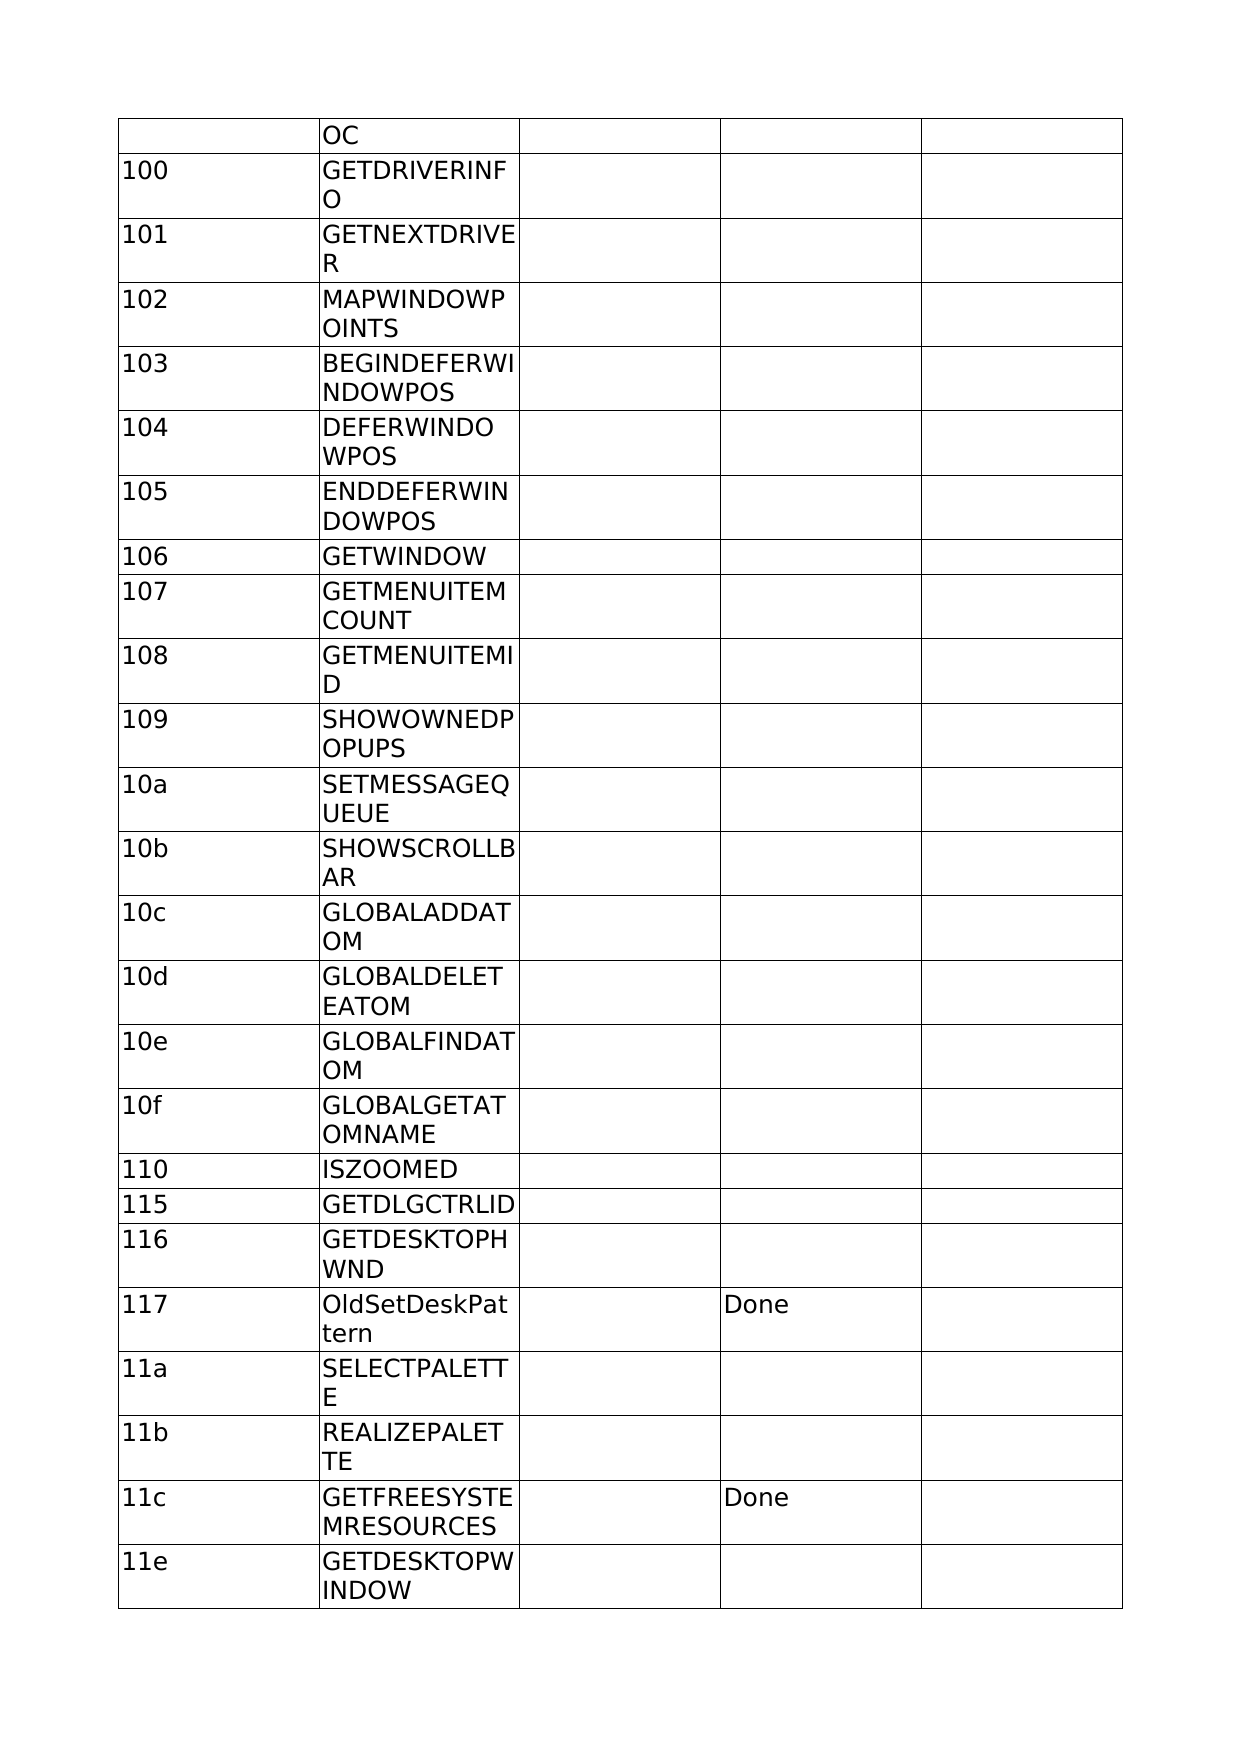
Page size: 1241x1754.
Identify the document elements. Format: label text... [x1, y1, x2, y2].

table_cell [922, 1089, 1122, 1152]
table_cell GETMENUITEMID [320, 639, 519, 702]
table_cell BEGINDEFERWINDOWPOS [320, 347, 519, 410]
table_cell GETDRIVERINFO [320, 154, 519, 217]
table_cell [520, 575, 720, 638]
table_cell [721, 1154, 921, 1187]
table_cell OldSetDeskPattern [320, 1288, 519, 1351]
table_cell 108 [119, 639, 319, 702]
table_cell [520, 639, 720, 702]
table_cell [922, 832, 1122, 895]
table_cell [922, 1288, 1122, 1351]
table_cell [520, 540, 720, 574]
table_cell [520, 1288, 720, 1351]
table_cell [520, 154, 720, 217]
table_cell 117 [119, 1288, 319, 1351]
table_cell 102 [119, 283, 319, 346]
table_cell [721, 154, 921, 217]
table_cell [721, 1025, 921, 1088]
table_cell [922, 476, 1122, 539]
table_cell Done [721, 1288, 921, 1351]
table_cell [922, 1352, 1122, 1415]
table_cell [721, 1416, 921, 1480]
table_cell 116 [119, 1224, 319, 1287]
table_cell [520, 1416, 720, 1480]
table_cell [922, 219, 1122, 282]
table_cell [520, 1089, 720, 1152]
table_cell [721, 1189, 921, 1223]
table_cell [520, 1154, 720, 1187]
table_cell [721, 411, 921, 474]
table_cell [721, 283, 921, 346]
table_cell 106 [119, 540, 319, 574]
table_cell [922, 768, 1122, 831]
table_cell [119, 119, 319, 153]
table_cell ISZOOMED [320, 1154, 519, 1187]
table_cell [922, 961, 1122, 1024]
table_cell GLOBALADDATOM [320, 896, 519, 959]
table_cell [520, 347, 720, 410]
table_cell 11c [119, 1481, 319, 1544]
table_cell [520, 1481, 720, 1544]
table_cell 11a [119, 1352, 319, 1415]
table_cell [922, 1224, 1122, 1287]
table_cell [922, 896, 1122, 959]
table_cell 100 [119, 154, 319, 217]
table_cell ENDDEFERWINDOWPOS [320, 476, 519, 539]
table_cell [721, 476, 921, 539]
table_cell [520, 476, 720, 539]
table_cell [520, 961, 720, 1024]
table_cell [922, 1154, 1122, 1187]
table_cell [721, 768, 921, 831]
table_cell [922, 119, 1122, 153]
table_cell [922, 1481, 1122, 1544]
table_cell GLOBALDELETEATOM [320, 961, 519, 1024]
table_cell 11e [119, 1545, 319, 1608]
table_cell 103 [119, 347, 319, 410]
table_cell [721, 639, 921, 702]
table_cell [922, 1189, 1122, 1223]
table_cell 10c [119, 896, 319, 959]
table_cell 107 [119, 575, 319, 638]
table_cell [721, 540, 921, 574]
table_cell GETDESKTOPHWND [320, 1224, 519, 1287]
table_cell [922, 1025, 1122, 1088]
table_cell [721, 896, 921, 959]
table_cell [520, 1025, 720, 1088]
table_cell [520, 1352, 720, 1415]
table_cell SHOWSCROLLBAR [320, 832, 519, 895]
table_cell GETWINDOW [320, 540, 519, 574]
table_cell [922, 1416, 1122, 1480]
table_cell 104 [119, 411, 319, 474]
table_cell [721, 704, 921, 767]
table_cell REALIZEPALETTE [320, 1416, 519, 1480]
table_cell [922, 347, 1122, 410]
table_cell [520, 1224, 720, 1287]
table_cell [922, 283, 1122, 346]
table_cell [520, 704, 720, 767]
table_cell [721, 1089, 921, 1152]
table_cell 115 [119, 1189, 319, 1223]
table_cell DEFERWINDOWPOS [320, 411, 519, 474]
table_cell [721, 347, 921, 410]
table_cell [922, 1545, 1122, 1608]
table_cell [520, 768, 720, 831]
table_cell GLOBALGETATOMNAME [320, 1089, 519, 1152]
table_cell [520, 832, 720, 895]
table_cell SELECTPALETTE [320, 1352, 519, 1415]
table_cell [520, 1189, 720, 1223]
table_cell [721, 1352, 921, 1415]
table_cell MAPWINDOWPOINTS [320, 283, 519, 346]
table_cell GETNEXTDRIVER [320, 219, 519, 282]
table_cell GETMENUITEMCOUNT [320, 575, 519, 638]
table_cell 110 [119, 1154, 319, 1187]
table_cell [922, 575, 1122, 638]
table_cell SETMESSAGEQUEUE [320, 768, 519, 831]
table_cell [922, 411, 1122, 474]
table_cell [922, 540, 1122, 574]
table_cell [520, 1545, 720, 1608]
table_cell [520, 219, 720, 282]
table_cell 109 [119, 704, 319, 767]
table_cell OC [320, 119, 519, 153]
table_cell [721, 219, 921, 282]
table_cell [922, 154, 1122, 217]
table_cell 10f [119, 1089, 319, 1152]
table_cell [520, 119, 720, 153]
table_cell 10a [119, 768, 319, 831]
table_cell [520, 896, 720, 959]
table_cell [721, 1545, 921, 1608]
table_cell [721, 1224, 921, 1287]
table_cell 10b [119, 832, 319, 895]
table_cell Done [721, 1481, 921, 1544]
table_cell GETDLGCTRLID [320, 1189, 519, 1223]
table_cell 10d [119, 961, 319, 1024]
table_cell [721, 575, 921, 638]
table_cell [520, 411, 720, 474]
table_cell [922, 639, 1122, 702]
table_cell [721, 832, 921, 895]
table_cell GETDESKTOPWINDOW [320, 1545, 519, 1608]
table_cell GETFREESYSTEMRESOURCES [320, 1481, 519, 1544]
table_cell [721, 119, 921, 153]
table_cell 11b [119, 1416, 319, 1480]
table_cell [520, 283, 720, 346]
table_cell 105 [119, 476, 319, 539]
table_cell 101 [119, 219, 319, 282]
table_cell 10e [119, 1025, 319, 1088]
table_cell SHOWOWNEDPOPUPS [320, 704, 519, 767]
table_cell GLOBALFINDATOM [320, 1025, 519, 1088]
table_cell [922, 704, 1122, 767]
table_cell [721, 961, 921, 1024]
